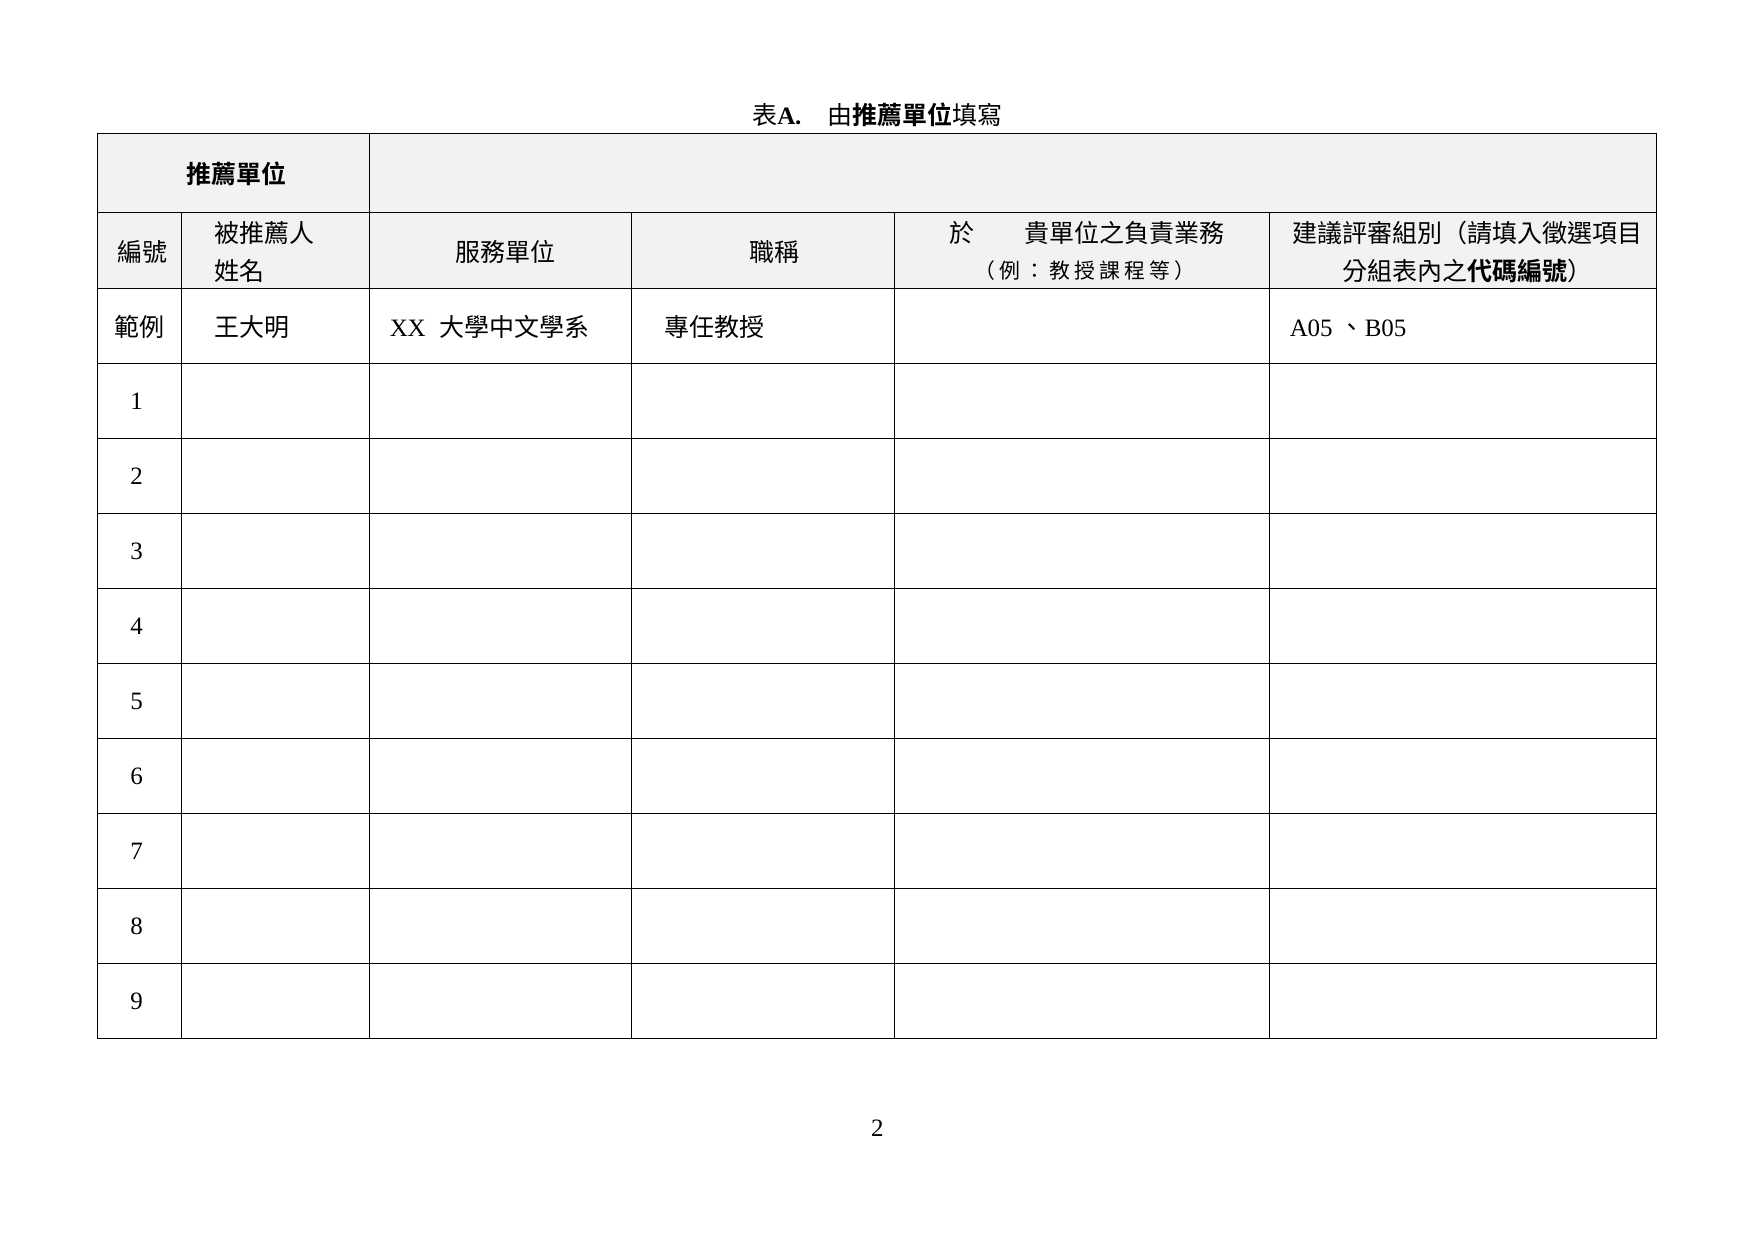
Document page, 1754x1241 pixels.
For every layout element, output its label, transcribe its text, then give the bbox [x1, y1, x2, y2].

table_cell [370, 364, 631, 438]
table_cell 範例 [98, 289, 181, 363]
table_cell [895, 364, 1269, 438]
table_cell [1270, 364, 1656, 438]
table_cell 9 [98, 964, 181, 1038]
table_cell [182, 514, 369, 588]
table_cell [1270, 889, 1656, 963]
table_cell [632, 589, 894, 663]
table_cell 5 [98, 664, 181, 738]
table_cell 8 [98, 889, 181, 963]
table_cell 編號 [98, 213, 181, 288]
table_cell 6 [98, 739, 181, 813]
table_cell [370, 664, 631, 738]
table_cell 於 貴單位之負責業務 （例：教授課程等） [895, 213, 1269, 288]
table_cell XX大學中文學系 [370, 289, 631, 363]
table_cell 4 [98, 589, 181, 663]
table_cell [895, 814, 1269, 888]
table_cell 王大明 [182, 289, 369, 363]
table_cell [895, 589, 1269, 663]
table_cell [895, 664, 1269, 738]
table_header [370, 134, 1656, 212]
table_cell [1270, 589, 1656, 663]
table_cell [182, 589, 369, 663]
table_cell 專任教授 [632, 289, 894, 363]
table_cell [370, 814, 631, 888]
table_cell [632, 964, 894, 1038]
table_cell 建議評審組別（請填入徵選項目分組表內之代碼編號） [1270, 213, 1656, 288]
table_cell [1270, 439, 1656, 513]
table_cell A05、B05 [1270, 289, 1656, 363]
table_cell [370, 889, 631, 963]
table_cell [632, 664, 894, 738]
table_cell [895, 964, 1269, 1038]
table_cell [895, 289, 1269, 363]
table_cell [182, 364, 369, 438]
table_cell [182, 439, 369, 513]
table_header 推薦單位 [98, 134, 369, 212]
table_cell [1270, 814, 1656, 888]
table_cell 服務單位 [370, 213, 631, 288]
table_cell [370, 739, 631, 813]
table_cell [182, 739, 369, 813]
table_cell [895, 739, 1269, 813]
table_cell [1270, 964, 1656, 1038]
table_cell [182, 814, 369, 888]
table_cell 1 [98, 364, 181, 438]
table_cell [370, 439, 631, 513]
table_cell [632, 739, 894, 813]
table_cell [370, 964, 631, 1038]
table_cell [632, 364, 894, 438]
table_cell [632, 439, 894, 513]
text 表A. 由推薦單位填寫 [89, 95, 1664, 132]
table_cell [895, 889, 1269, 963]
table_cell 職稱 [632, 213, 894, 288]
table_cell [1270, 739, 1656, 813]
table_cell [632, 514, 894, 588]
table_cell [632, 889, 894, 963]
table_cell 被推薦人 姓名 [182, 213, 369, 288]
table_cell [632, 814, 894, 888]
table_cell [182, 664, 369, 738]
table_cell [895, 514, 1269, 588]
table_cell 7 [98, 814, 181, 888]
table_cell [182, 889, 369, 963]
table_cell 2 [98, 439, 181, 513]
table_cell [370, 589, 631, 663]
table_cell [895, 439, 1269, 513]
table_cell [1270, 664, 1656, 738]
table_cell [370, 514, 631, 588]
table_cell [1270, 514, 1656, 588]
table_cell 3 [98, 514, 181, 588]
table_cell [182, 964, 369, 1038]
